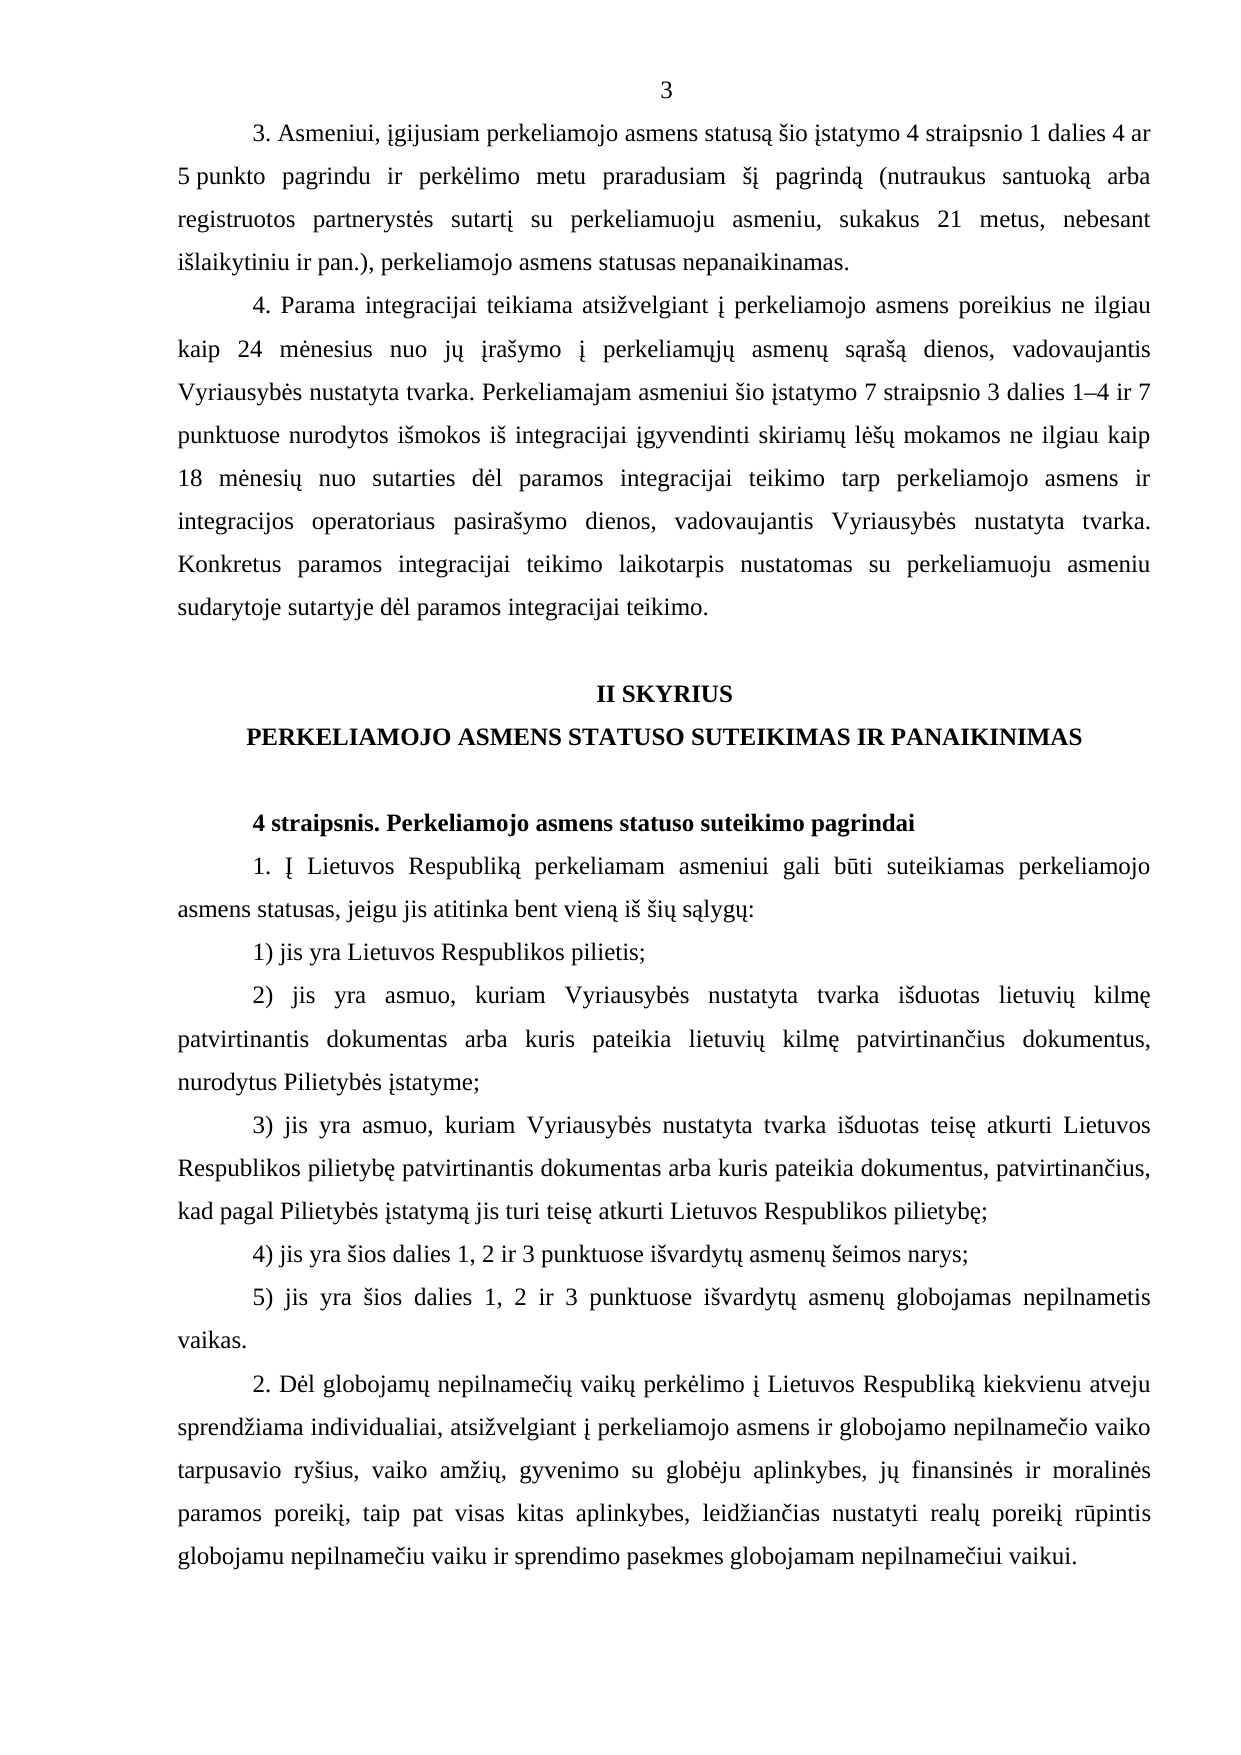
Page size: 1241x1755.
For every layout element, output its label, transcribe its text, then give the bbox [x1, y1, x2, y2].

text 3. Asmeniui, įgijusiam perkeliamojo asmens statusą šio įstatymo 4 straipsnio 1 dalies 4 ar 5 punkto pagrindu ir perkėlimo metu praradusiam šį pagrindą (nutraukus santuoką arba registruotos partnerystės sutartį su perkeliamuoju asmeniu, sukakus 21 metus, nebesant išlaikytiniu ir pan.), perkeliamojo asmens statusas nepanaikinamas. [177, 118, 1152, 276]
text 3) jis yra asmuo, kuriam Vyriausybės nustatyta tvarka išduotas teisę atkurti Lietuvos Respublikos pilietybę patvirtinantis dokumentas arba kuris pateikia dokumentus, patvirtinančius, kad pagal Pilietybės įstatymą jis turi teisę atkurti Lietuvos Respublikos pilietybę; [177, 1110, 1152, 1225]
text 4. Parama integracijai teikiama atsižvelgiant į perkeliamojo asmens poreikius ne ilgiau kaip 24 mėnesius nuo jų įrašymo į perkeliamųjų asmenų sąrašą dienos, vadovaujantis Vyriausybės nustatyta tvarka. Perkeliamajam asmeniui šio įstatymo 7 straipsnio 3 dalies 1–4 ir 7 punktuose nurodytos išmokos iš integracijai įgyvendinti skiriamų lėšų mokamos ne ilgiau kaip 18 mėnesių nuo sutarties dėl paramos integracijai teikimo tarp perkeliamojo asmens ir integracijos operatoriaus pasirašymo dienos, vadovaujantis Vyriausybės nustatyta tvarka. Konkretus paramos integracijai teikimo laikotarpis nustatomas su perkeliamuoju asmeniu sudarytoje sutartyje dėl paramos integracijai teikimo. [177, 291, 1152, 621]
text 1) jis yra Lietuvos Respublikos pilietis; [177, 937, 1152, 966]
text 5) jis yra šios dalies 1, 2 ir 3 punktuose išvardytų asmenų globojamas nepilnametis vaikas. [177, 1282, 1152, 1354]
text 4) jis yra šios dalies 1, 2 ir 3 punktuose išvardytų asmenų šeimos narys; [177, 1239, 1152, 1268]
text 2) jis yra asmuo, kuriam Vyriausybės nustatyta tvarka išduotas lietuvių kilmę patvirtinantis dokumentas arba kuris pateikia lietuvių kilmę patvirtinančius dokumentus, nurodytus Pilietybės įstatyme; [177, 981, 1152, 1096]
text PERKELIAMOJO ASMENS STATUSO SUTEIKIMAS ir PANAIKINIMAS [177, 722, 1152, 751]
text 4 straipsnis. Perkeliamojo asmens statuso suteikimo pagrindai [177, 808, 1152, 837]
text 2. Dėl globojamų nepilnamečių vaikų perkėlimo į Lietuvos Respubliką kiekvienu atveju sprendžiama individualiai, atsižvelgiant į perkeliamojo asmens ir globojamo nepilnamečio vaiko tarpusavio ryšius, vaiko amžių, gyvenimo su globėju aplinkybes, jų finansinės ir moralinės paramos poreikį, taip pat visas kitas aplinkybes, leidžiančias nustatyti realų poreikį rūpintis globojamu nepilnamečiu vaiku ir sprendimo pasekmes globojamam nepilnamečiui vaikui. [177, 1369, 1152, 1570]
text 1. Į Lietuvos Respubliką perkeliamam asmeniui gali būti suteikiamas perkeliamojo asmens statusas, jeigu jis atitinka bent vieną iš šių sąlygų: [177, 851, 1152, 923]
text II SKYRIUS [177, 679, 1152, 707]
